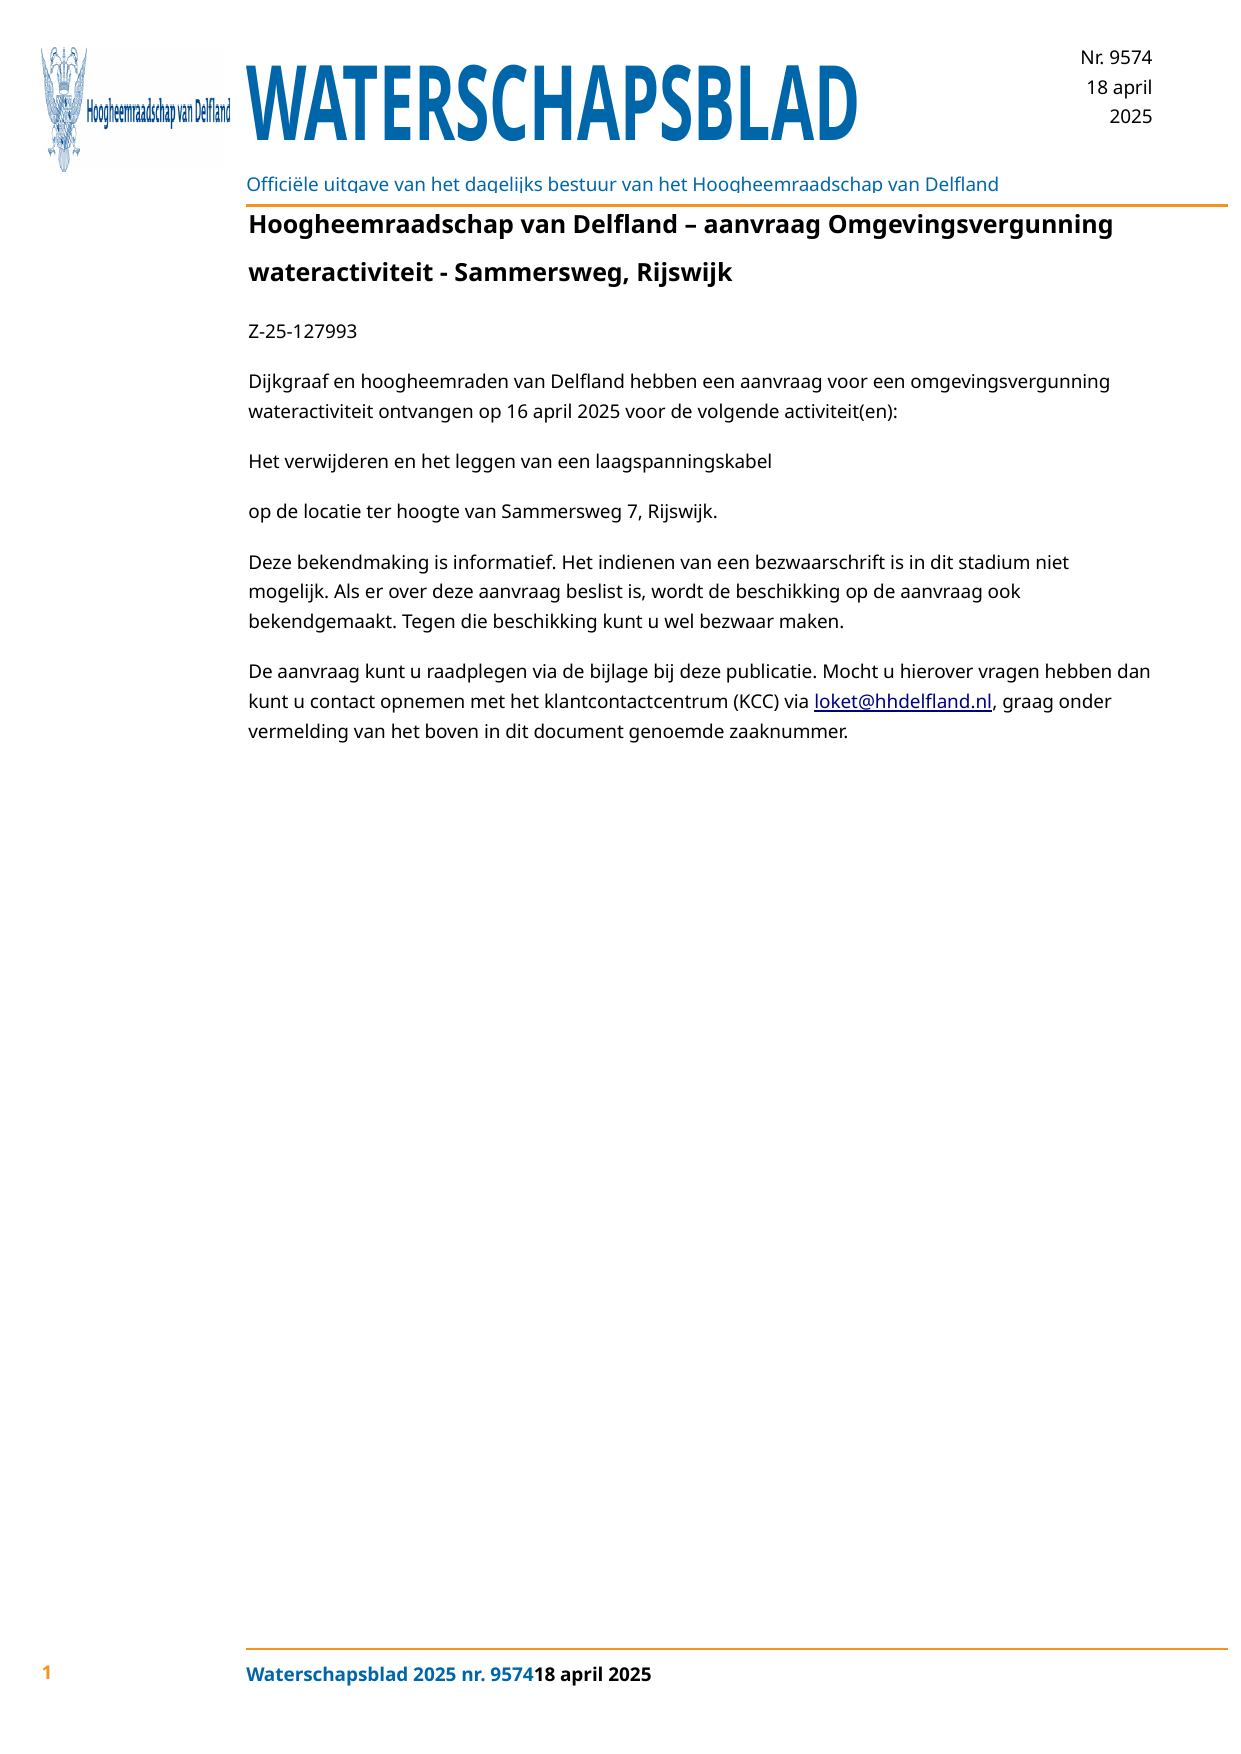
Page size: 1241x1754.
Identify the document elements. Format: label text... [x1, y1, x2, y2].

text op de locatie ter hoogte van Sammersweg 7, Rijswijk. [248, 499, 1152, 524]
text Het verwijderen en het leggen van een laagspanningskabel [248, 448, 1152, 474]
text Z-25-127993 [248, 318, 1152, 344]
text De aanvraag kunt u raadplegen via de bijlage bij deze publicatie. Mocht u hierover vragen hebben dan kunt u contact opnemen met het klantcontactcentrum (KCC) via loket@hhdelfland.nl, graag onder vermelding van het boven in dit document genoemde zaaknummer. [248, 659, 1152, 744]
text Dijkgraaf en hoogheemraden van Delfland hebben een aanvraag voor een omgevingsvergunning wateractiviteit ontvangen op 16 april 2025 voor de volgende activiteit(en): [248, 368, 1152, 424]
picture [41, 47, 231, 172]
text Deze bekendmaking is informatief. Het indienen van een bezwaarschrift is in dit stadium niet mogelijk. Als er over deze aanvraag beslist is, wordt de beschikking op de aanvraag ook bekendgemaakt. Tegen die beschikking kunt u wel bezwaar maken. [248, 549, 1152, 634]
text Hoogheemraadschap van Delfland – aanvraag Omgevingsvergunning wateractiviteit - Sammersweg, Rijswijk [248, 207, 1152, 288]
